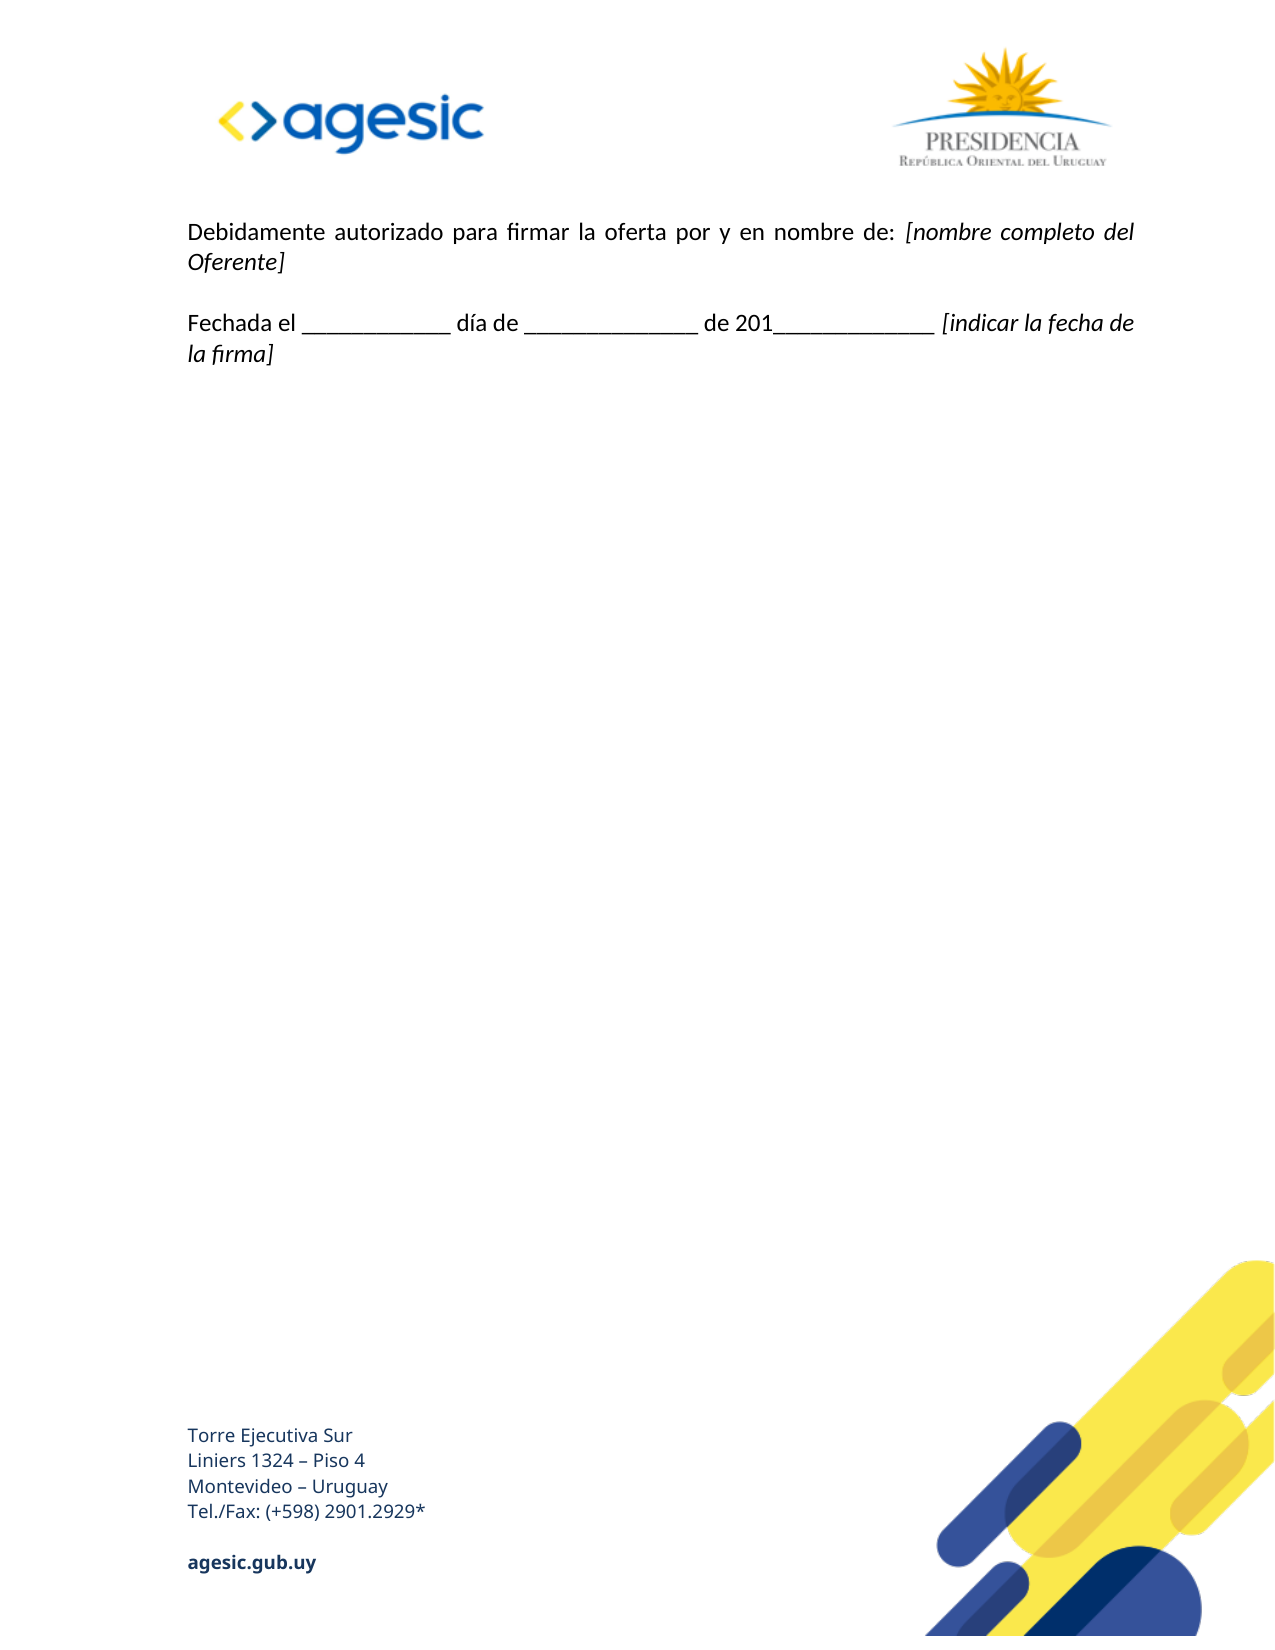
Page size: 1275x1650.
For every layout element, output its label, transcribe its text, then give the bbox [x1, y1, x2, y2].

text Fechada el ____________ día de ______________ de 201_____________ [indicar la fecha de la firma] [187, 307, 1137, 368]
text Debidamente autorizado para firmar la oferta por y en nombre de: [nombre completo del Oferente] [187, 216, 1137, 277]
